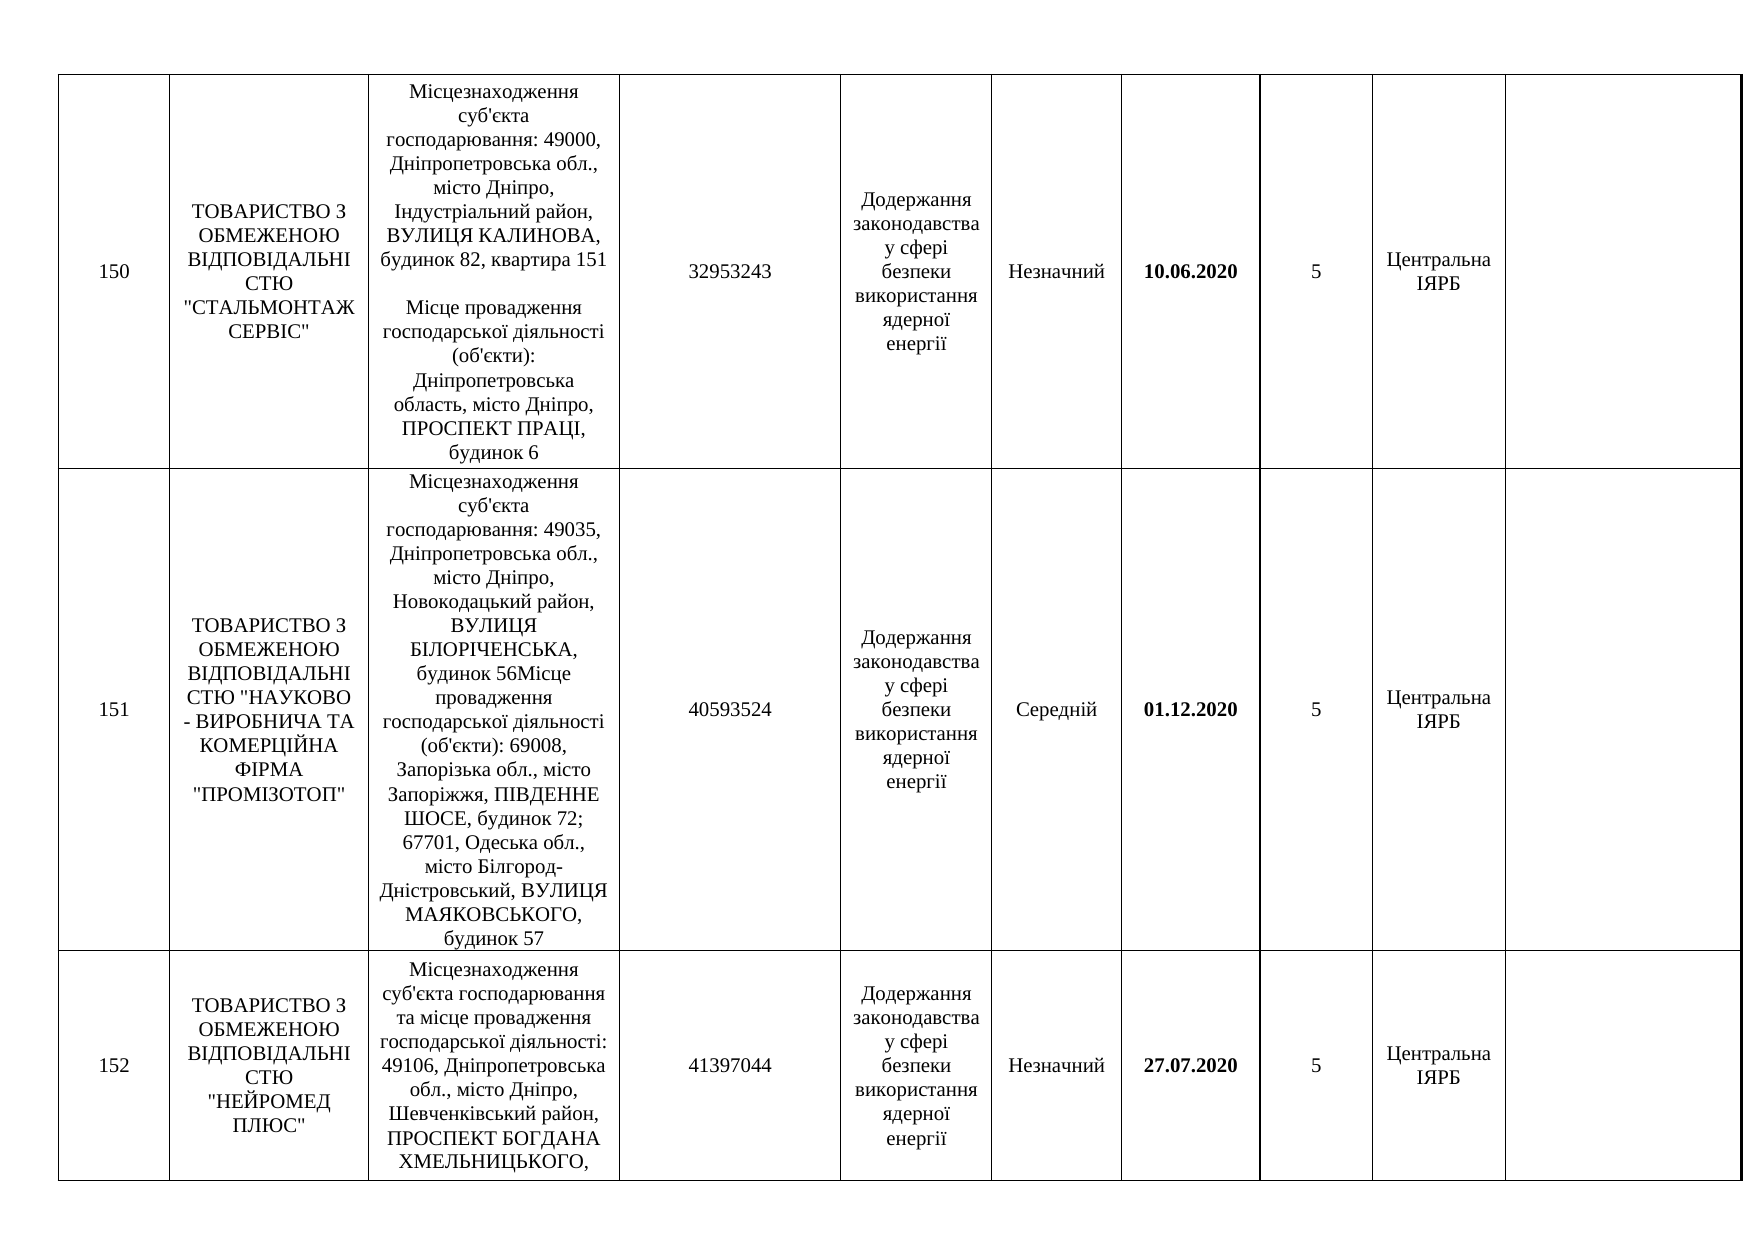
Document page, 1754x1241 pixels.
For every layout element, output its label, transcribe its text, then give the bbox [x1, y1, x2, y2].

table_cell Середній [992, 469, 1121, 950]
table_cell Місцезнаходження суб'єкта господарювання: 49000, Дніпропетровська обл., місто Дніпро, Індустріальний район, ВУЛИЦЯ КАЛИНОВА, будинок 82, квартира 151 Місце провадження господарської діяльності (об'єкти): Дніпропетровська область, місто Дніпро, ПРОСПЕКТ ПРАЦІ, будинок 6 [369, 75, 619, 468]
table_cell Додержання законодавства у сфері безпеки використання ядерної енергії [841, 75, 991, 468]
table_cell [1506, 75, 1740, 468]
table_cell 5 [1261, 75, 1372, 468]
table_cell ТОВАРИСТВО З ОБМЕЖЕНОЮ ВІДПОВІДАЛЬНІСТЮ "НЕЙРОМЕД ПЛЮС" [170, 951, 368, 1179]
table_cell 27.07.2020 [1122, 951, 1259, 1179]
table_cell 151 [59, 469, 169, 950]
table_cell 5 [1261, 469, 1372, 950]
table_cell [1506, 951, 1740, 1179]
table_cell 41397044 [620, 951, 840, 1179]
table_cell 40593524 [620, 469, 840, 950]
table_cell Центральна ІЯРБ [1373, 469, 1505, 950]
table_cell Додержання законодавства у сфері безпеки використання ядерної енергії [841, 951, 991, 1179]
table_cell 32953243 [620, 75, 840, 468]
table_cell 152 [59, 951, 169, 1179]
table_cell Центральна ІЯРБ [1373, 75, 1505, 468]
table_cell Незначний [992, 75, 1121, 468]
table_cell ТОВАРИСТВО З ОБМЕЖЕНОЮ ВІДПОВІДАЛЬНІСТЮ "СТАЛЬМОНТАЖСЕРВІС" [170, 75, 368, 468]
table_cell [1506, 469, 1740, 950]
table_cell Додержання законодавства у сфері безпеки використання ядерної енергії [841, 469, 991, 950]
table_cell 10.06.2020 [1122, 75, 1259, 468]
table_cell ТОВАРИСТВО З ОБМЕЖЕНОЮ ВІДПОВІДАЛЬНІСТЮ "НАУКОВО - ВИРОБНИЧА ТА КОМЕРЦІЙНА ФІРМА "ПРОМІЗОТОП" [170, 469, 368, 950]
table_cell Незначний [992, 951, 1121, 1179]
table_cell Місцезнаходження суб'єкта господарювання: 49035, Дніпропетровська обл., місто Дніпро, Новокодацький район, ВУЛИЦЯ БІЛОРІЧЕНСЬКА, будинок 56Місце провадження господарської діяльності (об'єкти): 69008, Запорізька обл., місто Запоріжжя, ПІВДЕННЕ ШОСЕ, будинок 72; 67701, Одеська обл., місто Білгород-Дністровський, ВУЛИЦЯ МАЯКОВСЬКОГО, будинок 57 [369, 469, 619, 950]
table_cell Центральна ІЯРБ [1373, 951, 1505, 1179]
table_cell 5 [1261, 951, 1372, 1179]
table_cell Місцезнаходження суб'єкта господарювання та місце провадження господарської діяльності: 49106, Дніпропетровська обл., місто Дніпро, Шевченківський район, ПРОСПЕКТ БОГДАНА ХМЕЛЬНИЦЬКОГО, [369, 951, 619, 1179]
table_cell 150 [59, 75, 169, 468]
table_cell 01.12.2020 [1122, 469, 1259, 950]
